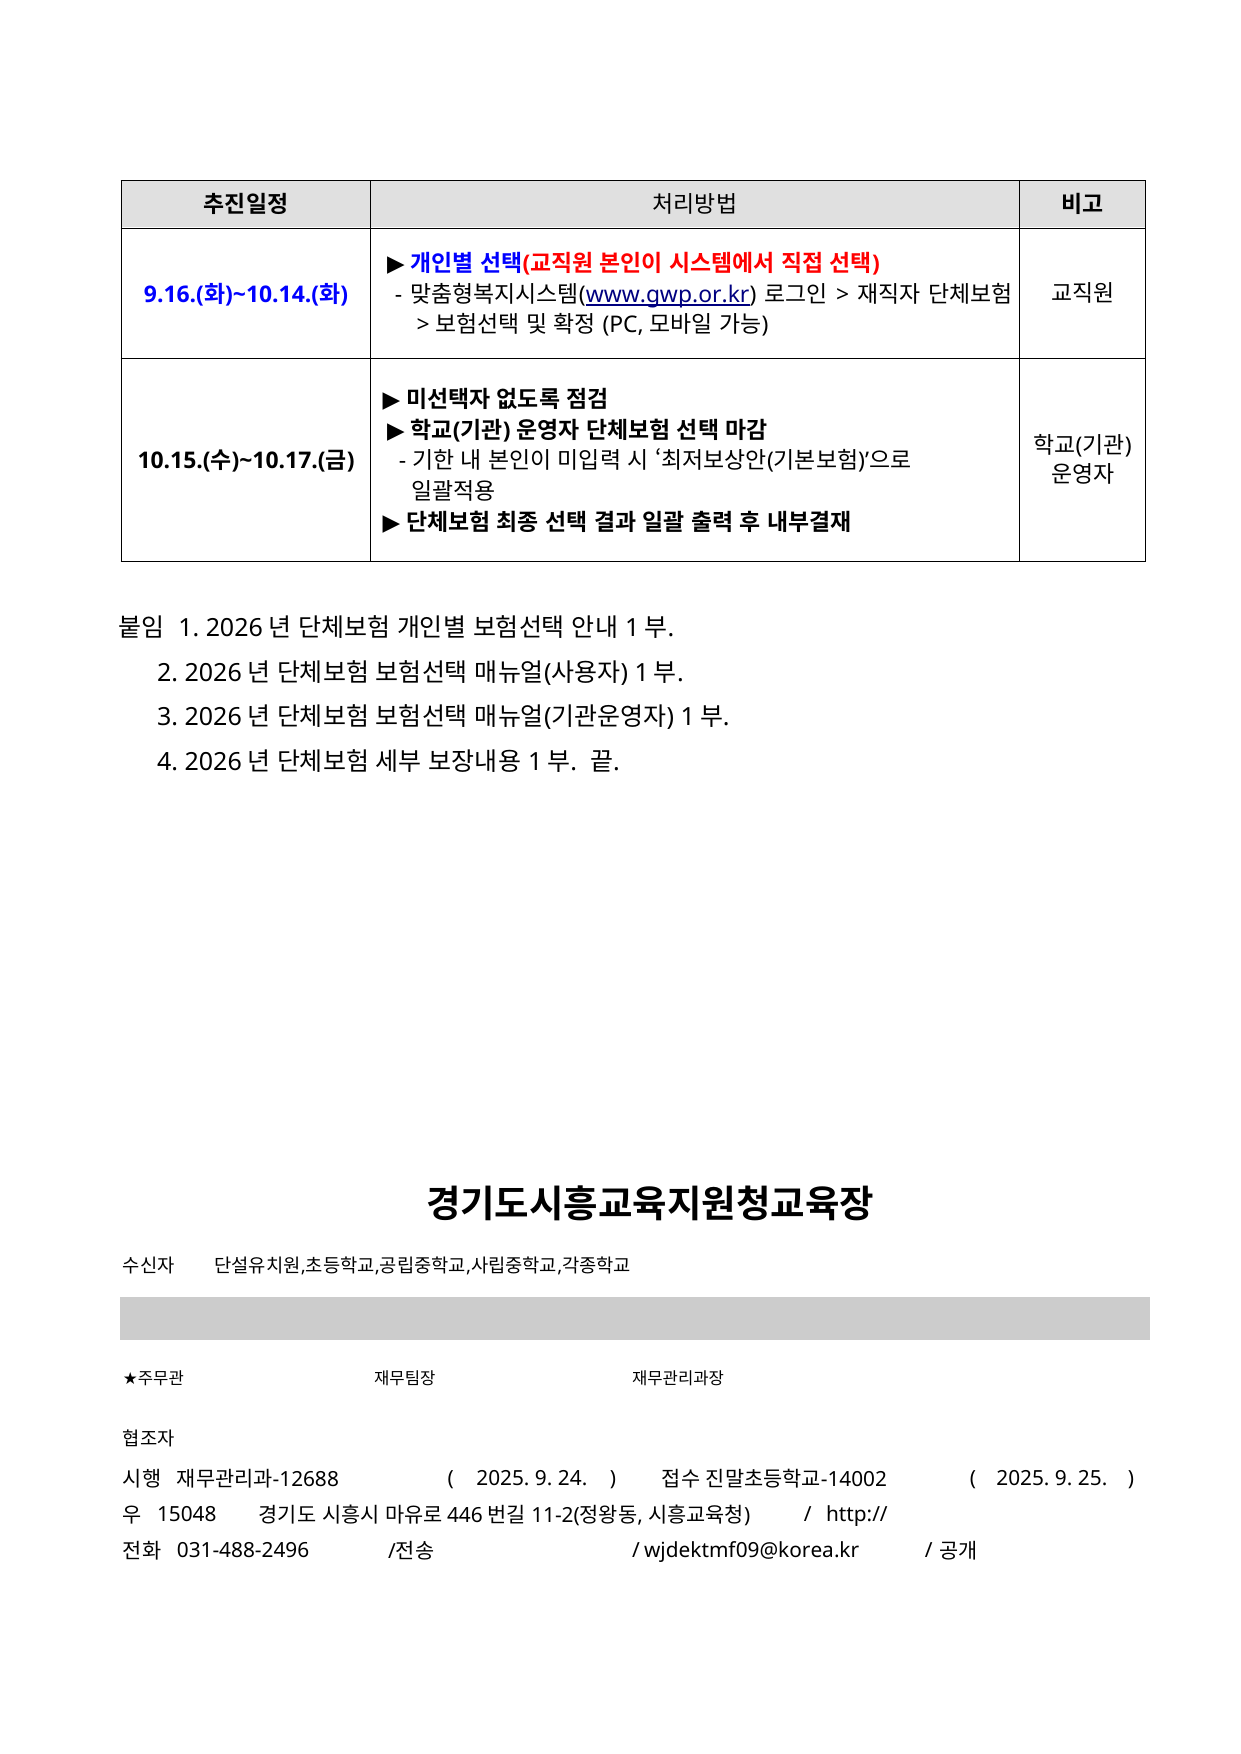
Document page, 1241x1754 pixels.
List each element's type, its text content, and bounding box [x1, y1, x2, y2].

table_cell 2025. 9. 25. [979, 1459, 1125, 1495]
table_header 처리방법 [371, 181, 1019, 227]
table_cell [767, 1340, 893, 1414]
table_cell ( [967, 1459, 979, 1495]
table_cell [893, 1340, 1025, 1414]
table_cell 9.16.(화)~10.14.(화) [122, 229, 370, 358]
table_header 비고 [1020, 181, 1145, 227]
table_cell ) [1125, 1459, 1150, 1495]
table_cell 재무관리과장 [629, 1340, 767, 1414]
table_cell http:// [823, 1495, 1150, 1532]
table_header [118, 1120, 1152, 1619]
table_cell 10.15.(수)~10.17.(금) [122, 359, 370, 561]
table_header 추진일정 [122, 181, 370, 227]
text 2. 2026년 단체보험 보험선택 매뉴얼(사용자) 1부. [118, 652, 1152, 688]
table_cell 학교(기관) 운영자 [1020, 359, 1145, 561]
table_cell [250, 1340, 371, 1414]
table_cell 031-488-2496 [174, 1532, 385, 1568]
table_cell [120, 1297, 1150, 1340]
table_cell 단설유치원,초등학교,공립중학교,사립중학교,각종학교 [211, 1231, 1150, 1297]
table_cell 교직원 [1020, 229, 1145, 358]
table_header 경기도시흥교육지원청교육장 [315, 1152, 985, 1231]
text 3. 2026년 단체보험 보험선택 매뉴얼(기관운영자) 1부. [118, 697, 1152, 733]
table_cell [118, 1619, 1152, 1662]
table_cell [552, 1415, 671, 1459]
table_cell 우 [120, 1495, 154, 1532]
table_cell ▶ 미선택자 없도록 점검 ▶ 학교(기관) 운영자 단체보험 선택 마감 - 기한 내 본인이 미입력 시 ‘최저보상안(기본보험)’으로 일괄적용 ▶ 단체보험 최종 선택 결과 일괄 출력 후 내부결재 [371, 359, 1019, 561]
table_cell 수신자 [120, 1231, 211, 1297]
table_cell 재무팀장 [371, 1340, 503, 1414]
text 4. 2026년 단체보험 세부 보장내용 1부. 끝. [118, 741, 1152, 778]
table_cell / [801, 1495, 823, 1532]
text 붙임 1. 2026년 단체보험 개인별 보험선택 안내 1부. [118, 608, 1152, 644]
table_cell 협조자 [120, 1415, 192, 1459]
table_cell 재무관리과-12688 [174, 1459, 444, 1495]
table_cell 2025. 9. 24. [456, 1459, 607, 1495]
table_cell ▶ 개인별 선택(교직원 본인이 시스템에서 직접 선택) - 맞춤형복지시스템(www.gwp.or.kr) 로그인 > 재직자 단체보험 > 보험선택 및 확정 (PC, 모바일 가능) [371, 229, 1019, 358]
table_cell 공개 [936, 1532, 1150, 1568]
table_cell 시행 [120, 1459, 174, 1495]
table_cell [450, 1532, 629, 1568]
table_cell / [629, 1532, 641, 1568]
table_cell [432, 1415, 552, 1459]
table_cell /전송 [385, 1532, 450, 1568]
table_cell [315, 1415, 432, 1459]
table_cell ( [444, 1459, 456, 1495]
table_header [120, 1152, 315, 1231]
table_cell [193, 1415, 315, 1459]
table_cell [910, 1415, 1030, 1459]
table_cell 진말초등학교-14002 [703, 1459, 967, 1495]
table_cell [504, 1340, 629, 1414]
table_cell 경기도 시흥시 마유로446번길 11-2(정왕동, 시흥교육청) [256, 1495, 801, 1532]
table_cell ★주무관 [120, 1340, 249, 1414]
table_cell wjdektmf09@korea.kr [641, 1532, 922, 1568]
table_cell / [922, 1532, 936, 1568]
table_cell [671, 1415, 791, 1459]
table_header [985, 1152, 1150, 1231]
table_cell [1030, 1415, 1150, 1459]
table_cell 15048 [154, 1495, 256, 1532]
table_cell [791, 1415, 910, 1459]
table_cell 전화 [120, 1532, 174, 1568]
table_cell 접수 [635, 1459, 703, 1495]
table_cell ) [607, 1459, 635, 1495]
table_cell [1025, 1340, 1150, 1414]
